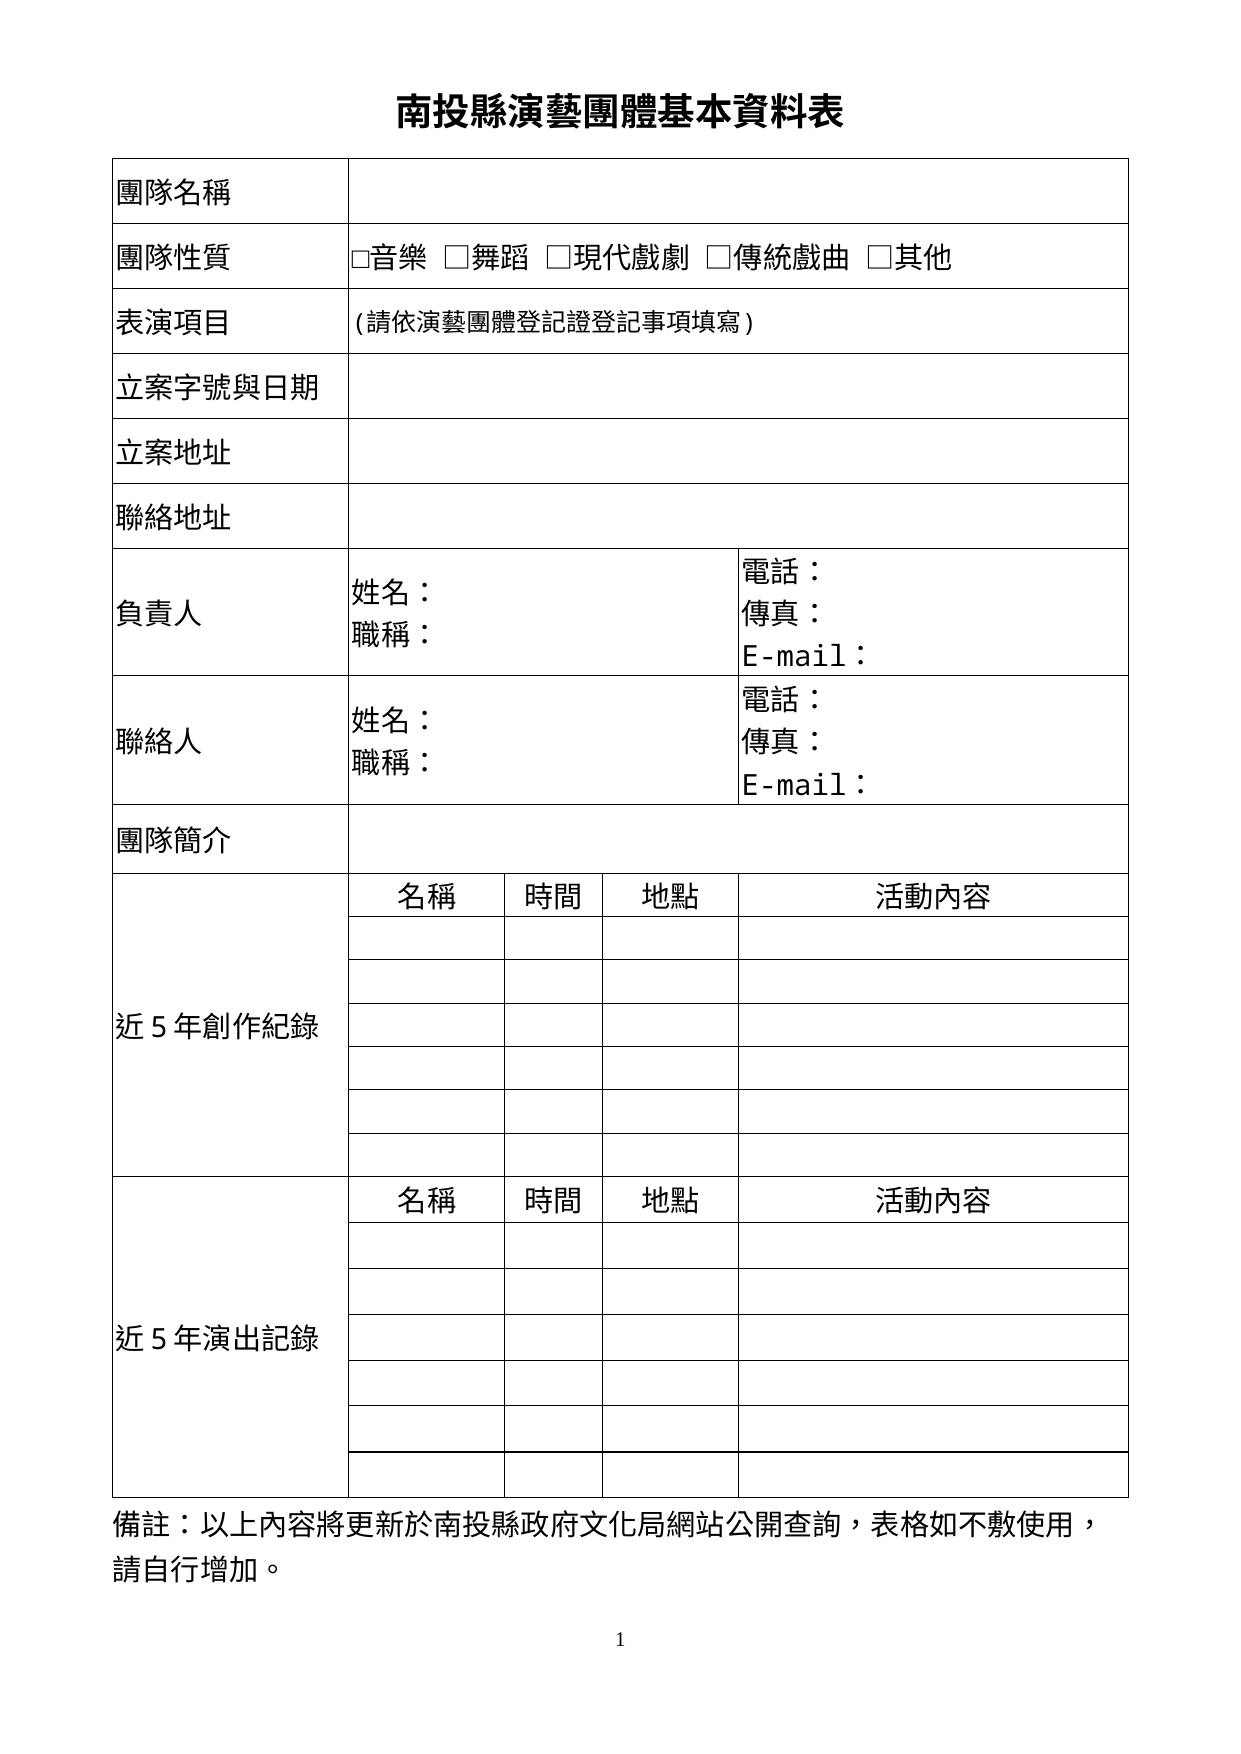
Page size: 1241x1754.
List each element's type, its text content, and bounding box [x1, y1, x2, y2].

table_header 團隊名稱 [113, 159, 348, 222]
text 備註：以上內容將更新於南投縣政府文化局網站公開查詢，表格如不敷使用，請自行增加。 [112, 1498, 1128, 1590]
table_cell [603, 1047, 738, 1089]
table_cell [603, 1090, 738, 1132]
table_cell [349, 805, 1128, 872]
table_cell 活動內容 [739, 1177, 1128, 1222]
table_cell [603, 1004, 738, 1046]
table_cell [603, 1406, 738, 1451]
table_cell [505, 1406, 602, 1451]
table_cell [739, 960, 1128, 1002]
table_cell [349, 1453, 504, 1497]
table_cell [505, 960, 602, 1002]
table_cell 電話： 傳真： E-mail： [739, 549, 1128, 675]
table_cell [739, 1269, 1128, 1313]
table_cell [349, 1090, 504, 1132]
table_cell 近5年創作紀錄 [113, 874, 348, 1176]
table_cell [349, 1047, 504, 1089]
table_cell [739, 1134, 1128, 1176]
table_cell □音樂 □舞蹈 □現代戲劇 □傳統戲曲 □其他 [349, 224, 1128, 287]
table_cell [505, 1453, 602, 1497]
table_cell [739, 1315, 1128, 1359]
table_cell [739, 1406, 1128, 1451]
table_cell [739, 1004, 1128, 1046]
table_cell (請依演藝團體登記證登記事項填寫) [349, 289, 1128, 352]
table_cell 地點 [603, 1177, 738, 1222]
table_cell [603, 1223, 738, 1268]
table_cell 團隊性質 [113, 224, 348, 287]
table_cell [505, 1315, 602, 1359]
table_cell 名稱 [349, 1177, 504, 1222]
table_cell [349, 1223, 504, 1268]
table_cell 團隊簡介 [113, 805, 348, 872]
table_cell [505, 1269, 602, 1313]
table_cell [603, 1453, 738, 1497]
table_cell [505, 1361, 602, 1405]
table_cell [739, 1090, 1128, 1132]
table_cell 立案地址 [113, 419, 348, 482]
table_cell 名稱 [349, 874, 504, 916]
table_cell 負責人 [113, 549, 348, 675]
table_cell [505, 917, 602, 959]
table_cell 地點 [603, 874, 738, 916]
table_cell [349, 484, 1128, 547]
table_header [349, 159, 1128, 222]
table_cell 電話： 傳真： E-mail： [739, 676, 1128, 803]
table_cell 活動內容 [739, 874, 1128, 916]
table_cell 立案字號與日期 [113, 354, 348, 417]
table_cell [603, 917, 738, 959]
table_cell [739, 1047, 1128, 1089]
text 南投縣演藝團體基本資料表 [112, 89, 1128, 134]
table_cell 姓名： 職稱： [349, 676, 738, 803]
table_cell [603, 1361, 738, 1405]
table_cell [603, 960, 738, 1002]
table_cell [739, 1453, 1128, 1497]
table_cell [349, 917, 504, 959]
table_cell 聯絡地址 [113, 484, 348, 547]
table_cell [739, 1223, 1128, 1268]
table_cell [349, 1134, 504, 1176]
table_cell 時間 [505, 1177, 602, 1222]
table_cell 表演項目 [113, 289, 348, 352]
table_cell [505, 1134, 602, 1176]
table_cell [349, 1315, 504, 1359]
table_cell [603, 1269, 738, 1313]
table_cell [349, 1004, 504, 1046]
table_cell 近5年演出記錄 [113, 1177, 348, 1497]
table_cell [505, 1090, 602, 1132]
table_cell [739, 1361, 1128, 1405]
table_cell [505, 1047, 602, 1089]
table_cell [603, 1134, 738, 1176]
table_cell [505, 1223, 602, 1268]
table_cell 聯絡人 [113, 676, 348, 803]
table_cell [603, 1315, 738, 1359]
table_cell [349, 960, 504, 1002]
table_cell 姓名： 職稱： [349, 549, 738, 675]
table_cell 時間 [505, 874, 602, 916]
table_cell [349, 1361, 504, 1405]
table_cell [739, 917, 1128, 959]
table_cell [349, 419, 1128, 482]
table_cell [349, 1406, 504, 1451]
table_cell [349, 354, 1128, 417]
table_cell [349, 1269, 504, 1313]
table_cell [505, 1004, 602, 1046]
